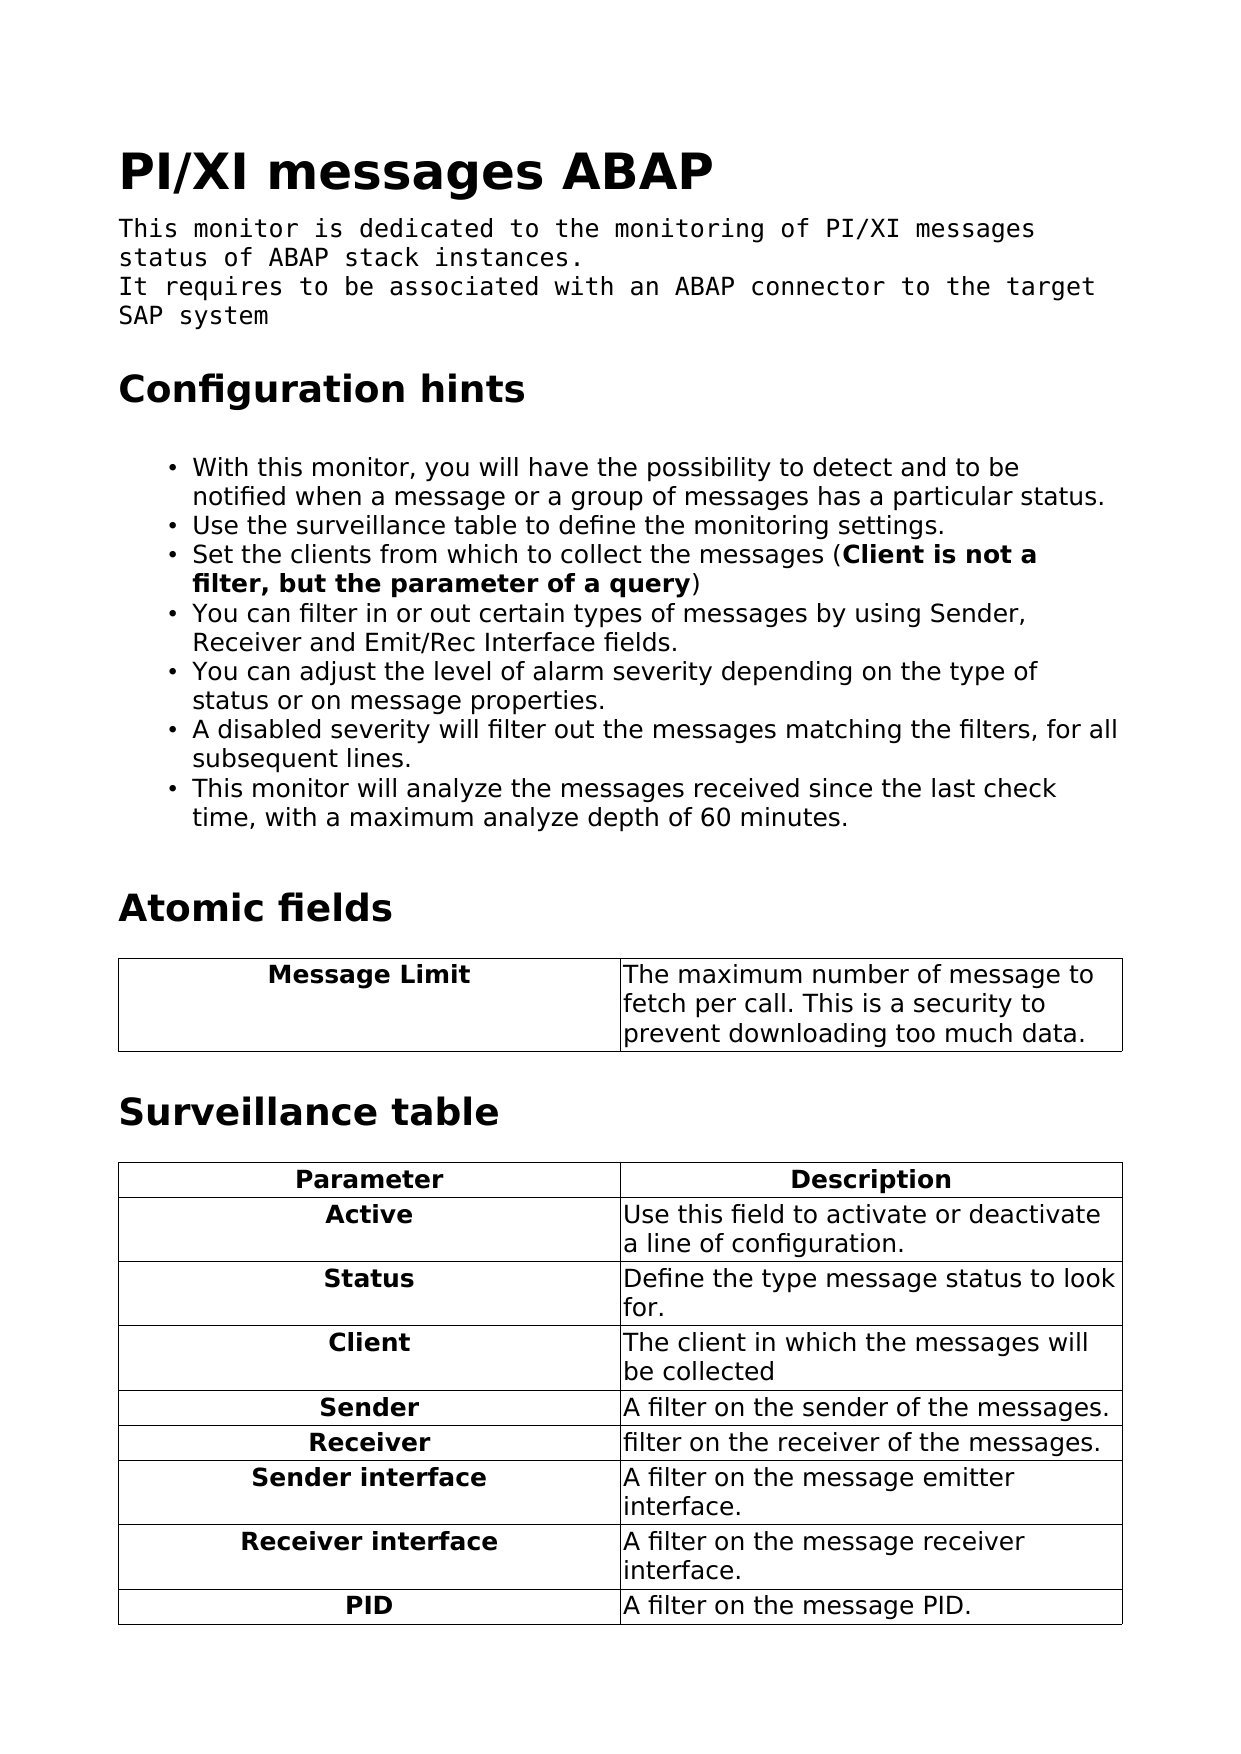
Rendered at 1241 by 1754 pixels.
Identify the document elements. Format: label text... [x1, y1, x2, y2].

subtitle Configuration hints [118, 367, 1122, 411]
table_cell Define the type message status to look for. [621, 1262, 1122, 1325]
table_cell A filter on the message PID. [621, 1590, 1122, 1623]
table_cell Receiver [119, 1426, 620, 1460]
table_cell filter on the receiver of the messages. [621, 1426, 1122, 1460]
table_cell Sender interface [119, 1461, 620, 1524]
table_header Description [621, 1163, 1122, 1197]
table_cell A filter on the message receiver interface. [621, 1525, 1122, 1588]
table_cell Use this field to activate or deactivate a line of configuration. [621, 1198, 1122, 1261]
text This monitor is dedicated to the monitoring of PI/XI messages status of ABAP stack instances. It requires to be associated with an ABAP connector to the target SAP system [118, 214, 1122, 331]
list Set the clients from which to collect the messages (Client is not a filter, but the parameter of a query) [177, 540, 1122, 599]
table_cell PID [119, 1590, 620, 1623]
table_cell Client [119, 1326, 620, 1390]
table_cell The client in which the messages will be collected [621, 1326, 1122, 1390]
list A disabled severity will filter out the messages matching the filters, for all subsequent lines. [177, 715, 1122, 774]
table_header The maximum number of message to fetch per call. This is a security to prevent downloading too much data. [621, 959, 1122, 1051]
table_cell Active [119, 1198, 620, 1261]
table_cell A filter on the message emitter interface. [621, 1461, 1122, 1524]
table_header Parameter [119, 1163, 620, 1197]
list With this monitor, you will have the possibility to detect and to be notified when a message or a group of messages has a particular status. [177, 453, 1122, 511]
subtitle Surveillance table [118, 1091, 1122, 1134]
table_cell Receiver interface [119, 1525, 620, 1588]
list You can adjust the level of alarm severity depending on the type of status or on message properties. [177, 657, 1122, 715]
table_cell Status [119, 1262, 620, 1325]
table_header Message Limit [119, 959, 620, 1051]
list This monitor will analyze the messages received since the last check time, with a maximum analyze depth of 60 minutes. [177, 774, 1122, 832]
subtitle PI/XI messages ABAP [118, 143, 1122, 201]
subtitle Atomic fields [118, 887, 1122, 930]
list You can filter in or out certain types of messages by using Sender, Receiver and Emit/Rec Interface fields. [177, 599, 1122, 657]
list Use the surveillance table to define the monitoring settings. [177, 511, 1122, 540]
table_cell Sender [119, 1391, 620, 1425]
table_cell A filter on the sender of the messages. [621, 1391, 1122, 1425]
